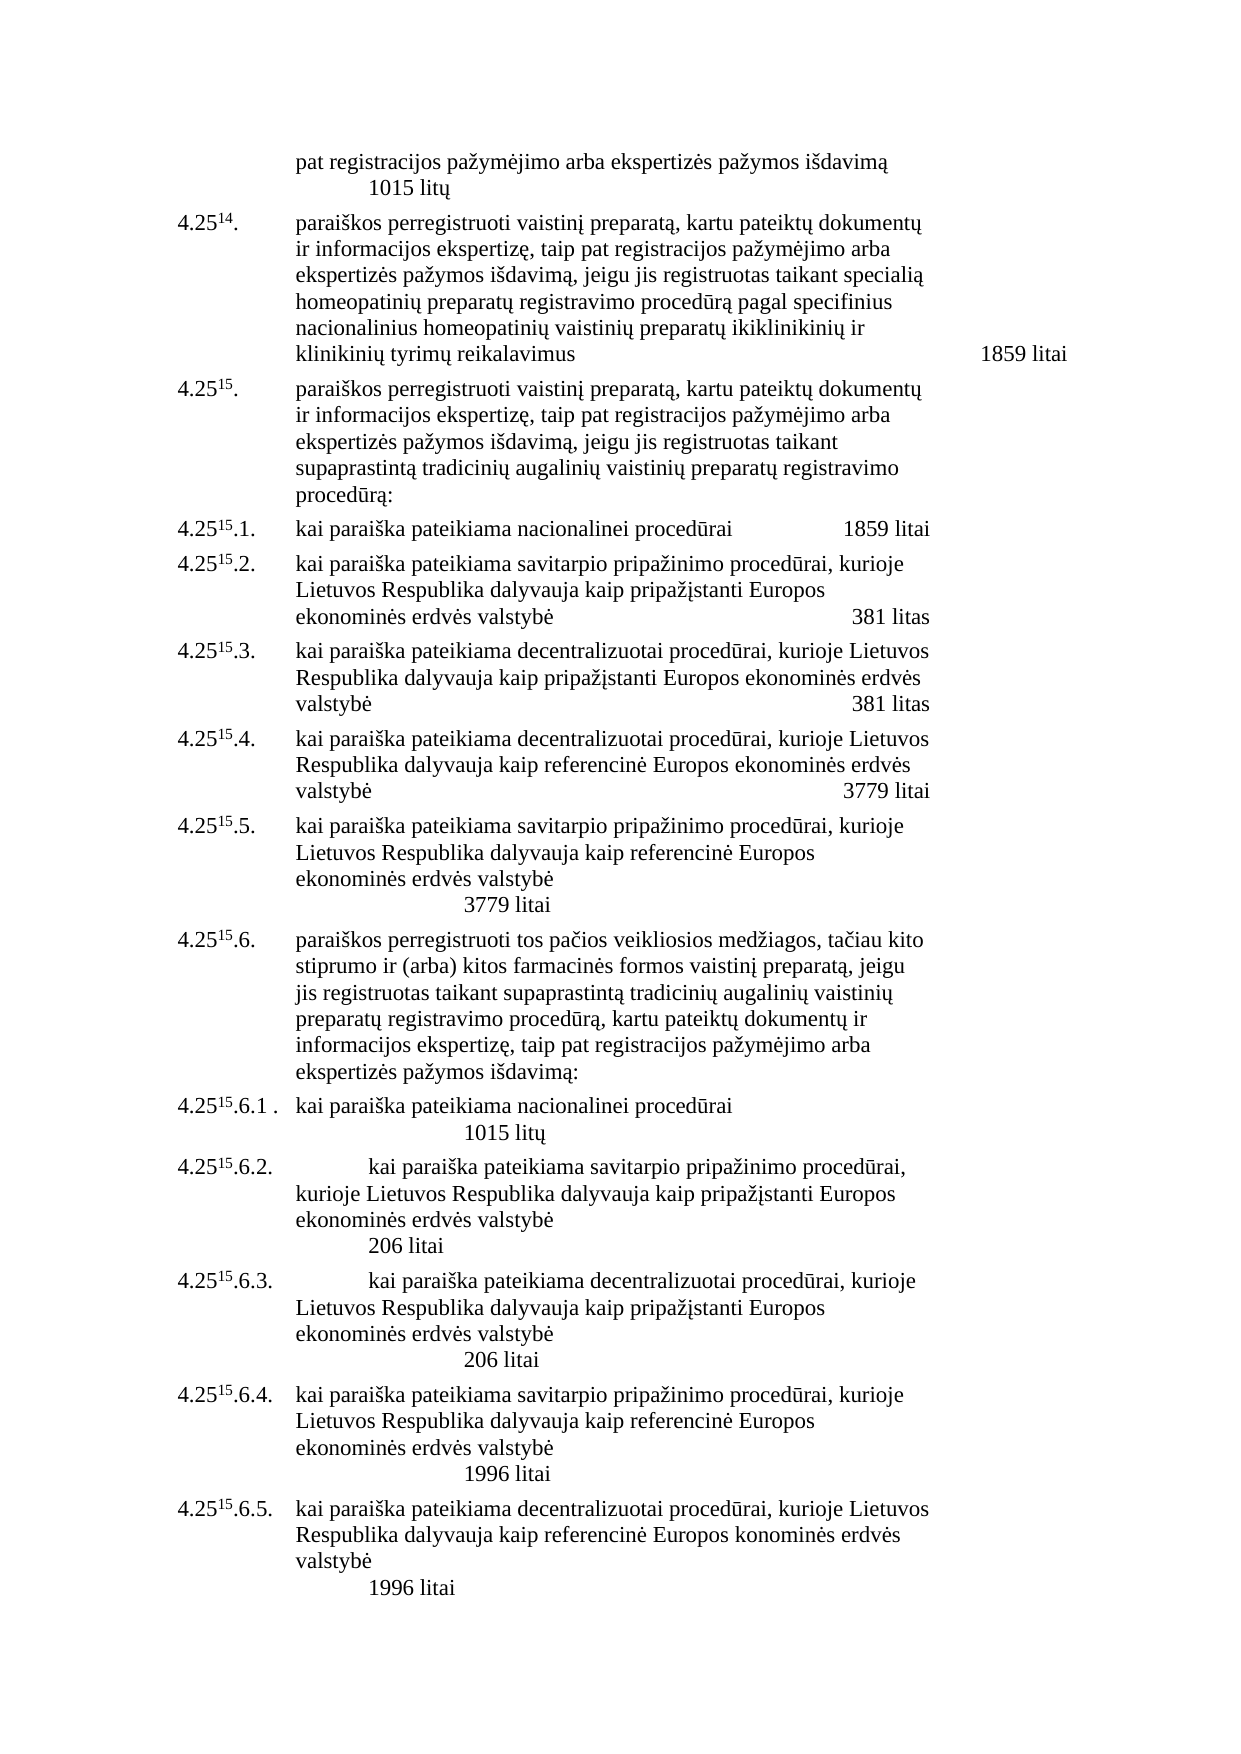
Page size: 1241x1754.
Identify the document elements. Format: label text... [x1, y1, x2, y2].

text 4.2515.6.4. kai paraiška pateikiama savitarpio pripažinimo procedūrai, kurioje Lietuvos Respublika dalyvauja kaip referencinė Europos ekonominės erdvės valstybė 1996 litai [177, 1381, 930, 1486]
text 4.2515.6. paraiškos perregistruoti tos pačios veikliosios medžiagos, tačiau kito stiprumo ir (arba) kitos farmacinės formos vaistinį preparatą, jeigu jis registruotas taikant supaprastintą tradicinių augalinių vaistinių preparatų registravimo procedūrą, kartu pateiktų dokumentų ir informacijos ekspertizę, taip pat registracijos pažymėjimo arba ekspertizės pažymos išdavimą: [177, 926, 930, 1084]
text 4.2515.2. kai paraiška pateikiama savitarpio pripažinimo procedūrai, kurioje Lietuvos Respublika dalyvauja kaip pripažįstanti Europos ekonominės erdvės valstybė 381 litas [177, 550, 930, 629]
text 4.2515.6.2. kai paraiška pateikiama savitarpio pripažinimo procedūrai, kurioje Lietuvos Respublika dalyvauja kaip pripažįstanti Europos ekonominės erdvės valstybė 206 litai [177, 1153, 930, 1259]
text 4.2515.5. kai paraiška pateikiama savitarpio pripažinimo procedūrai, kurioje Lietuvos Respublika dalyvauja kaip referencinė Europos ekonominės erdvės valstybė 3779 litai [177, 812, 930, 918]
text 4.2514. paraiškos perregistruoti vaistinį preparatą, kartu pateiktų dokumentų ir informacijos ekspertizę, taip pat registracijos pažymėjimo arba ekspertizės pažymos išdavimą, jeigu jis registruotas taikant specialią homeopatinių preparatų registravimo procedūrą pagal specifinius nacionalinius homeopatinių vaistinių preparatų ikiklinikinių ir klinikinių tyrimų reikalavimus 1859 litai [177, 209, 1122, 367]
text 4.2515.6.1 . kai paraiška pateikiama nacionalinei procedūrai 1015 litų [177, 1092, 930, 1145]
text 4.2515. paraiškos perregistruoti vaistinį preparatą, kartu pateiktų dokumentų ir informacijos ekspertizę, taip pat registracijos pažymėjimo arba ekspertizės pažymos išdavimą, jeigu jis registruotas taikant supaprastintą tradicinių augalinių vaistinių preparatų registravimo procedūrą: [177, 375, 930, 507]
text 4.2515.3. kai paraiška pateikiama decentralizuotai procedūrai, kurioje Lietuvos Respublika dalyvauja kaip pripažįstanti Europos ekonominės erdvės valstybė 381 litas [177, 637, 930, 716]
text 4.2515.1. kai paraiška pateikiama nacionalinei procedūrai 1859 litai [177, 515, 930, 542]
text 4.2515.6.3. kai paraiška pateikiama decentralizuotai procedūrai, kurioje Lietuvos Respublika dalyvauja kaip pripažįstanti Europos ekonominės erdvės valstybė 206 litai [177, 1267, 930, 1373]
text 4.2515.4. kai paraiška pateikiama decentralizuotai procedūrai, kurioje Lietuvos Respublika dalyvauja kaip referencinė Europos ekonominės erdvės valstybė 3779 litai [177, 725, 930, 804]
text 4.2515.6.5. kai paraiška pateikiama decentralizuotai procedūrai, kurioje Lietuvos Respublika dalyvauja kaip referencinė Europos konominės erdvės valstybė 1996 litai [177, 1495, 930, 1600]
text pat registracijos pažymėjimo arba ekspertizės pažymos išdavimą 1015 litų [177, 148, 945, 200]
